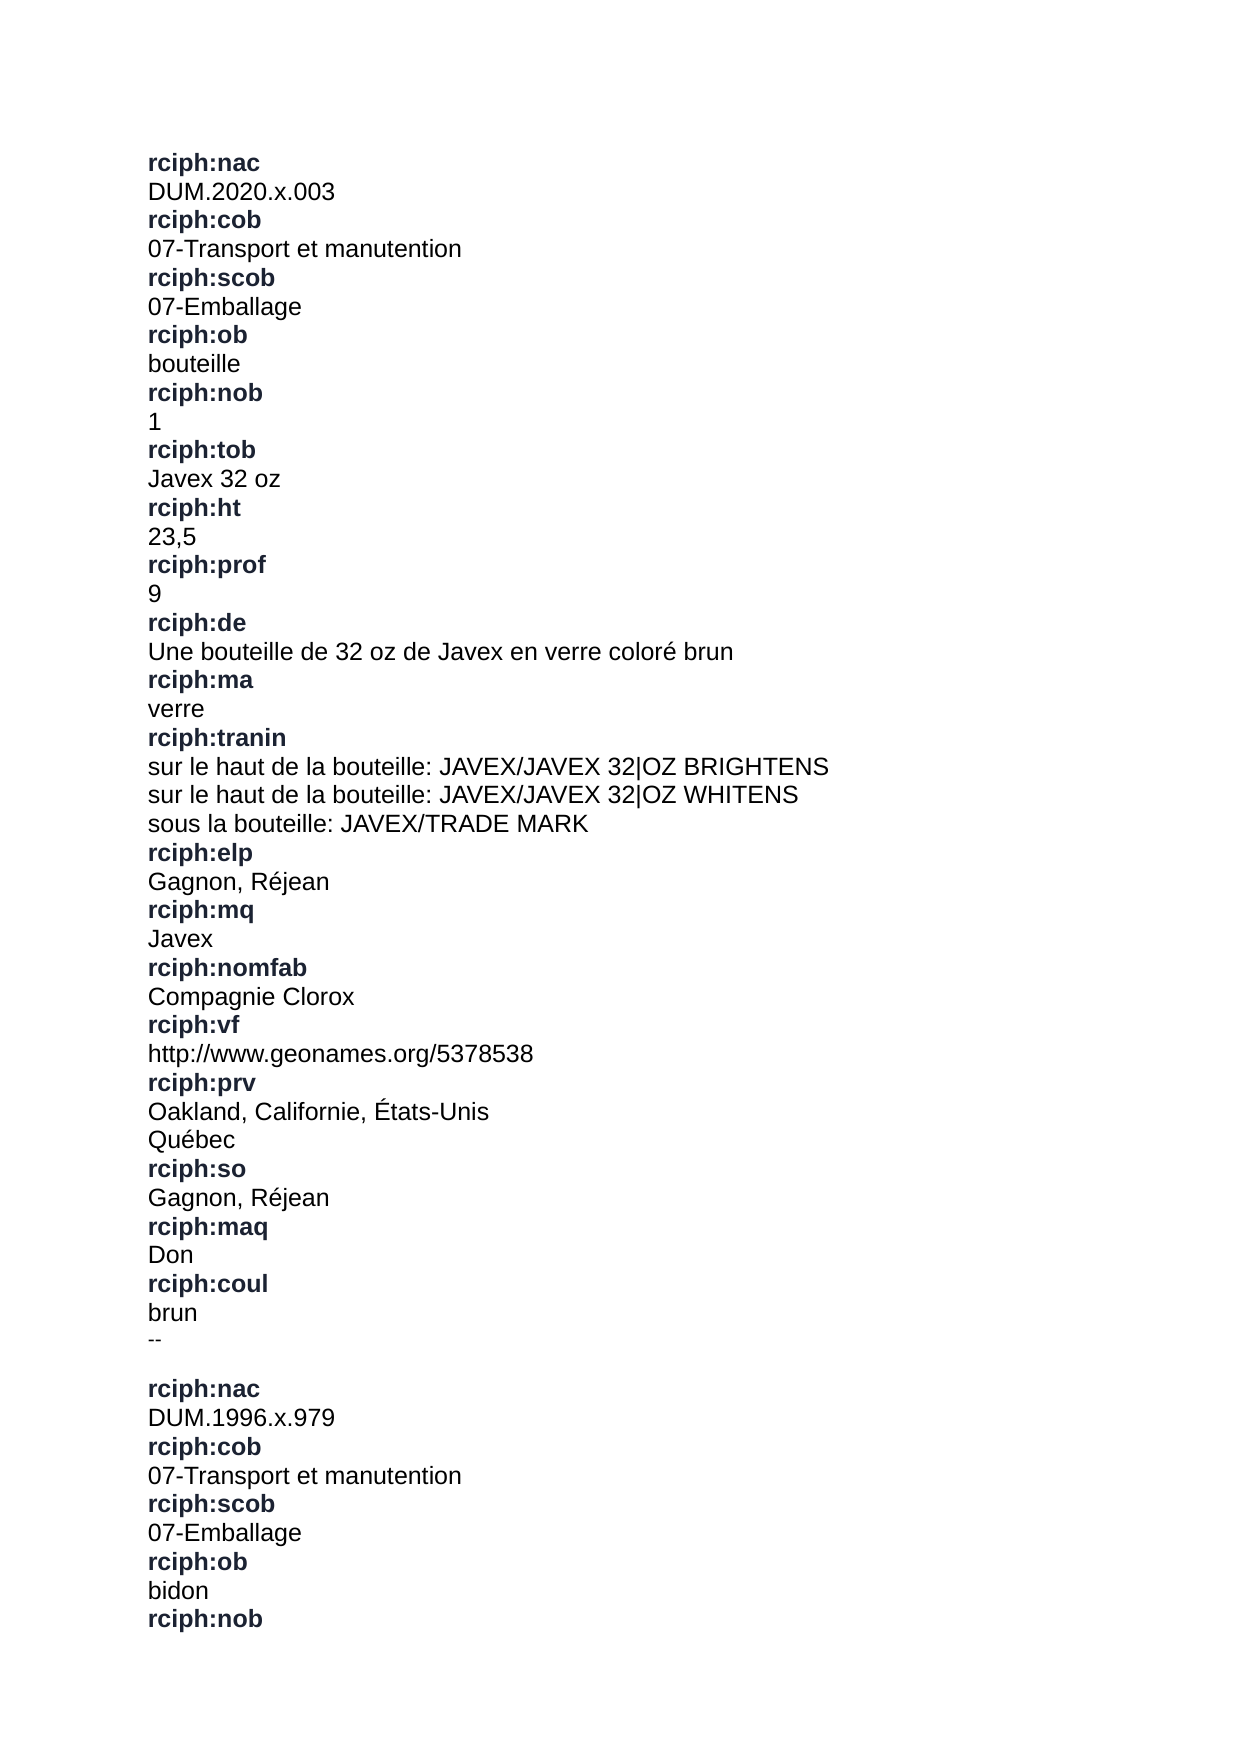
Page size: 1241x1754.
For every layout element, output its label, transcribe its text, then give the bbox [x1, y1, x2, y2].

text rciph:nac [148, 148, 1092, 176]
text Don [148, 1240, 1092, 1269]
text Québec [148, 1125, 1092, 1154]
text 07-Emballage [148, 1518, 1092, 1547]
text rciph:nob [148, 1604, 1092, 1633]
text rciph:maq [148, 1211, 1092, 1240]
text bidon [148, 1576, 1092, 1604]
text rciph:de [148, 608, 1092, 636]
text Oakland, Californie, États-Unis [148, 1096, 1092, 1125]
text rciph:vf [148, 1010, 1092, 1039]
text Une bouteille de 32 oz de Javex en verre coloré brun [148, 636, 1092, 665]
text rciph:nob [148, 378, 1092, 406]
text http://www.geonames.org/5378538 [148, 1039, 1092, 1068]
text rciph:elp [148, 838, 1092, 866]
text 9 [148, 579, 1092, 608]
text sur le haut de la bouteille: JAVEX/JAVEX 32|OZ BRIGHTENS [148, 751, 1092, 780]
text rciph:tob [148, 435, 1092, 464]
text rciph:cob [148, 205, 1092, 234]
text Gagnon, Réjean [148, 866, 1092, 895]
text rciph:prv [148, 1068, 1092, 1096]
text bouteille [148, 349, 1092, 378]
text rciph:prof [148, 550, 1092, 579]
text rciph:scob [148, 263, 1092, 291]
text rciph:scob [148, 1489, 1092, 1518]
text Gagnon, Réjean [148, 1183, 1092, 1211]
text rciph:tranin [148, 723, 1092, 751]
text sous la bouteille: JAVEX/TRADE MARK [148, 809, 1092, 838]
text rciph:nomfab [148, 953, 1092, 981]
text Javex [148, 924, 1092, 953]
text rciph:ht [148, 493, 1092, 521]
text 1 [148, 406, 1092, 435]
text 23,5 [148, 521, 1092, 550]
text rciph:ob [148, 320, 1092, 349]
text DUM.2020.x.003 [148, 176, 1092, 205]
text rciph:cob [148, 1432, 1092, 1461]
text 07-Emballage [148, 291, 1092, 320]
text Javex 32 oz [148, 464, 1092, 493]
text rciph:coul [148, 1269, 1092, 1298]
text rciph:nac [148, 1374, 1092, 1403]
text 07-Transport et manutention [148, 1461, 1092, 1489]
text sur le haut de la bouteille: JAVEX/JAVEX 32|OZ WHITENS [148, 780, 1092, 809]
text rciph:mq [148, 895, 1092, 924]
text Compagnie Clorox [148, 981, 1092, 1010]
text verre [148, 694, 1092, 723]
text brun [148, 1298, 1092, 1326]
text rciph:ma [148, 665, 1092, 694]
text DUM.1996.x.979 [148, 1403, 1092, 1432]
text -- [148, 1326, 1092, 1350]
text rciph:ob [148, 1547, 1092, 1576]
text rciph:so [148, 1154, 1092, 1183]
text 07-Transport et manutention [148, 234, 1092, 263]
